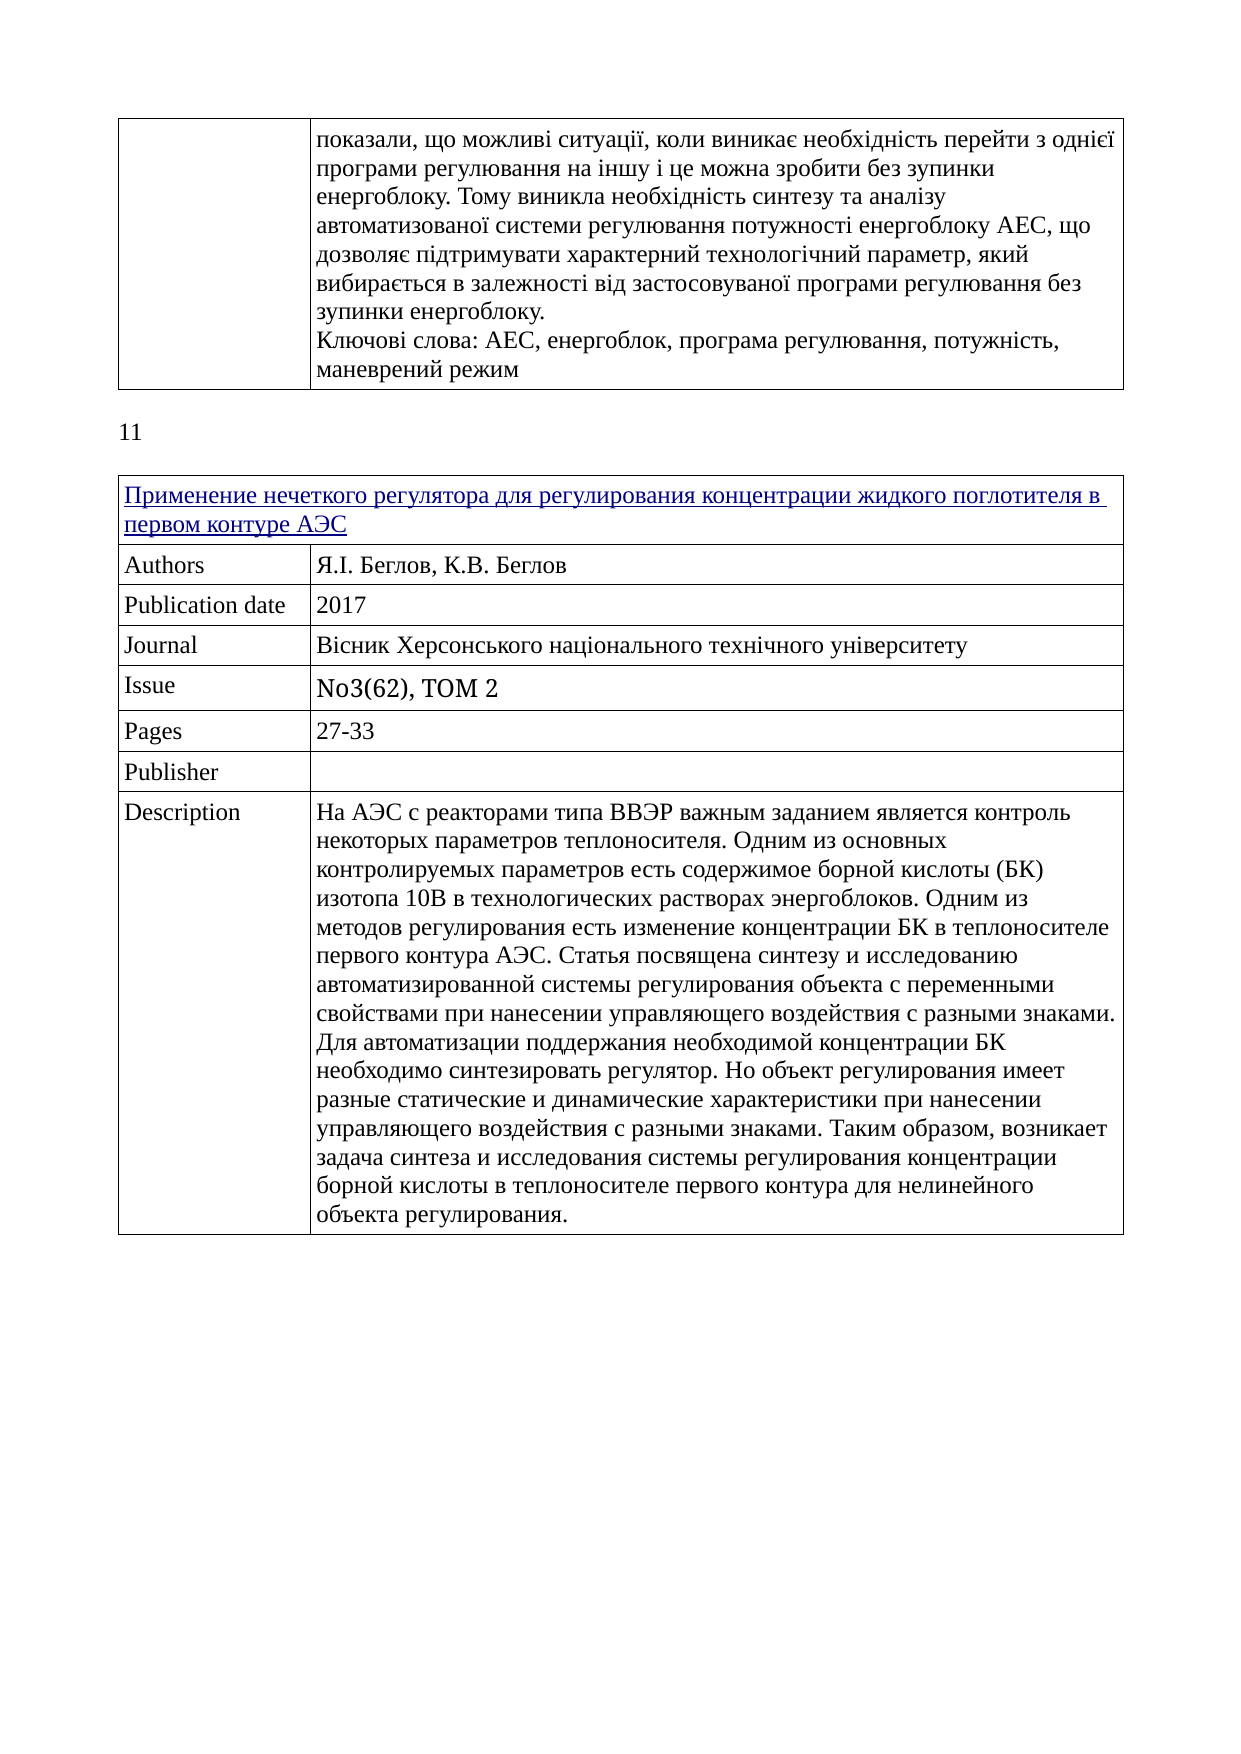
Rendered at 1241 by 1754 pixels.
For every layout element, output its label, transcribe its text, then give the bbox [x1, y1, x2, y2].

table_cell Journal [119, 626, 310, 665]
table_header Применение нечеткого регулятора для регулирования концентрации жидкого поглотителя в первом контуре АЭС [119, 476, 1123, 544]
table_cell На АЭС с реакторами типа ВВЭР важным заданием является контроль некоторых параметров теплоносителя. Одним из основных контролируемых параметров есть содержимое борной кислоты (БК) изотопа 10В в технологических растворах энергоблоков. Одним из методов регулирования есть изменение концентрации БК в теплоносителе первого контура АЭС. Статья посвящена синтезу и исследованию автоматизированной системы регулирования объекта с переменными свойствами при нанесении управляющего воздействия с разными знаками. Для автоматизации поддержания необходимой концентрации БК необходимо синтезировать регулятор. Но объект регулирования имеет разные статические и динамические характеристики при нанесении управляющего воздействия с разными знаками. Таким образом, возникает задача синтеза и исследования системы регулирования концентрации борной кислоты в теплоносителе первого контура для нелинейного объекта регулирования. [311, 792, 1123, 1234]
text 11 [118, 417, 1122, 446]
table_cell 2017 [311, 585, 1123, 624]
table_cell [311, 752, 1123, 791]
table_cell Publisher [119, 752, 310, 791]
table_cell Publication date [119, 585, 310, 624]
table_cell Issue [119, 666, 310, 710]
table_cell 27-33 [311, 711, 1123, 751]
table_cell Вісник Херсонського національного технічного університету [311, 626, 1123, 665]
table_cell Authors [119, 545, 310, 584]
table_cell Description [119, 792, 310, 1234]
table_cell Я.І. Беглов, К.В. Беглов [311, 545, 1123, 584]
table_cell Pages [119, 711, 310, 751]
table_cell [119, 119, 310, 388]
table_cell показали, що можливі ситуації, коли виникає необхідність перейти з однієї програми регулювання на іншу і це можна зробити без зупинки енергоблоку. Тому виникла необхідність синтезу та аналізу автоматизованої системи регулювання потужності енергоблоку АЕС, що дозволяє підтримувати характерний технологічний параметр, який вибирається в залежності від застосовуваної програми регулювання без зупинки енергоблоку. Ключові слова: АЕС, енергоблок, програма регулювання, потужність, маневрений режим [311, 119, 1123, 388]
table_cell No3(62), ТОМ 2 [311, 666, 1123, 710]
